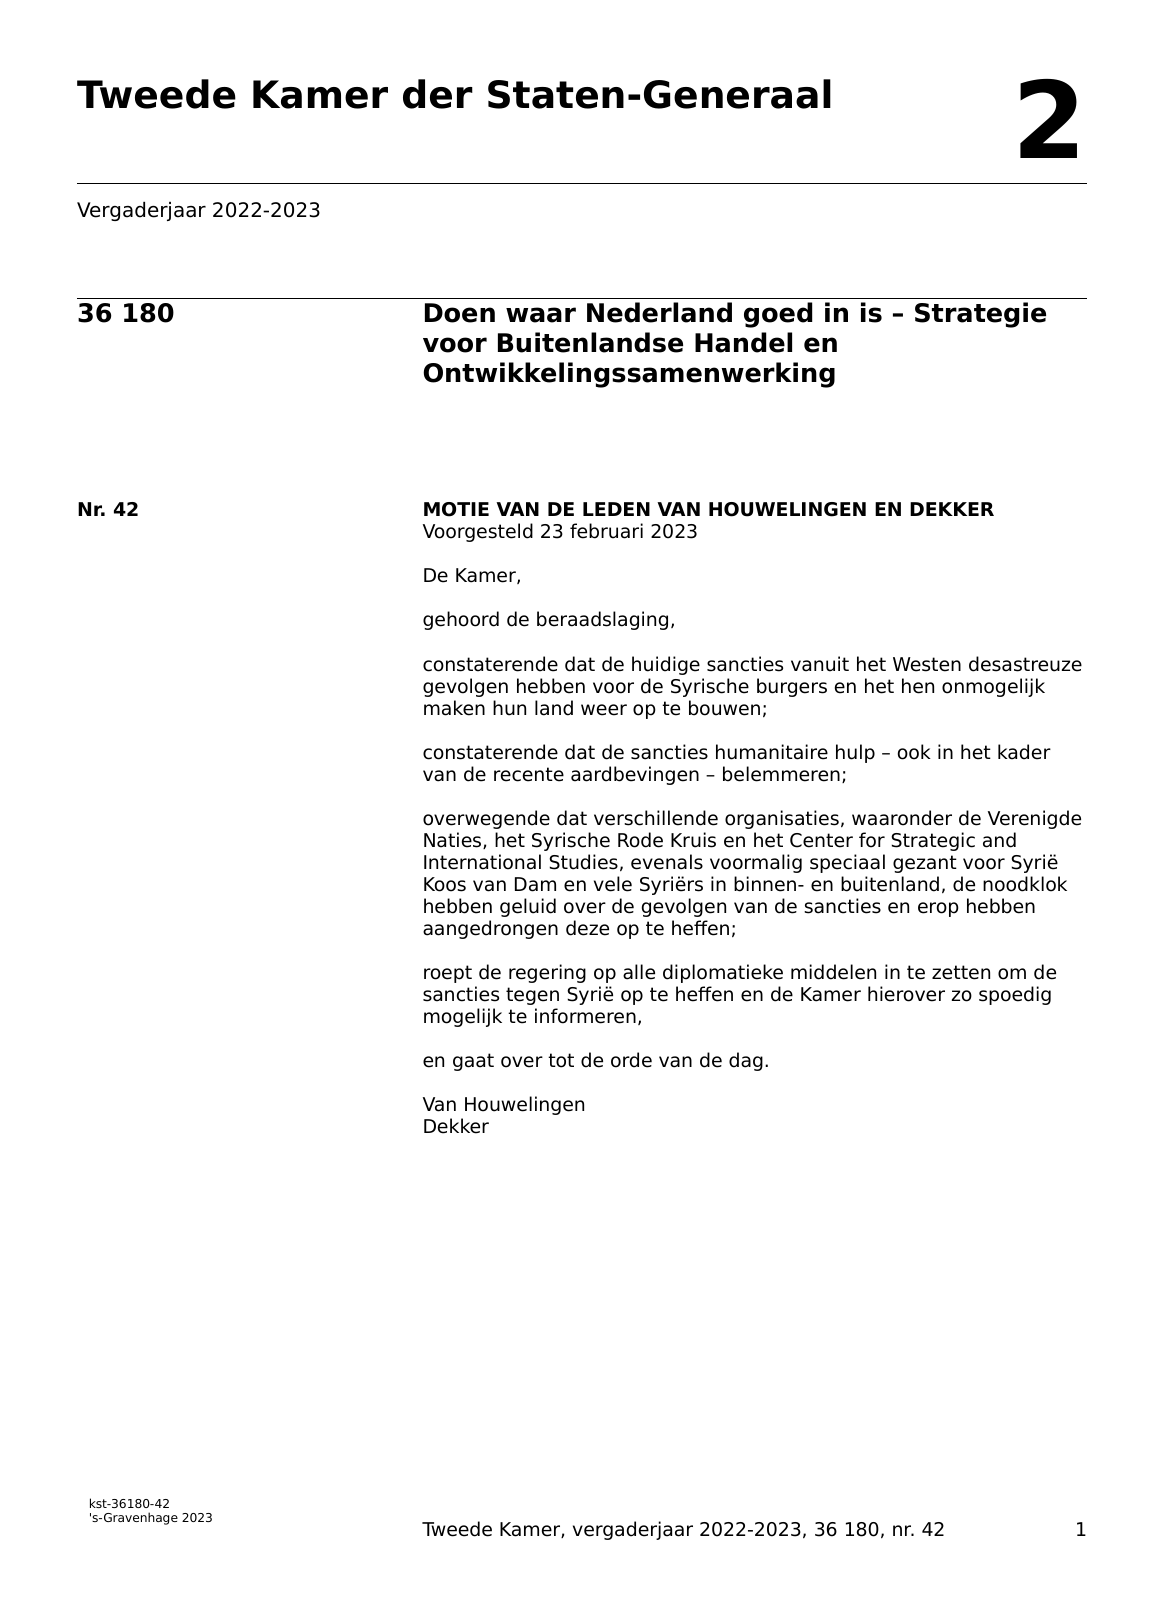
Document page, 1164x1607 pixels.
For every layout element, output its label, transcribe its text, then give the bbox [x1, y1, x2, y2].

text Van Houwelingen [422, 1094, 1087, 1116]
text 's-Gravenhage 2023 [88, 1511, 323, 1525]
table_header Tweede Kamer der Staten-Generaal [77, 59, 886, 183]
text en gaat over tot de orde van de dag. [422, 1050, 1087, 1072]
text roept de regering op alle diplomatieke middelen in te zetten om de sancties tegen Syrië op te heffen en de Kamer hierover zo spoedig mogelijk te informeren, [422, 962, 1087, 1028]
text De Kamer, [422, 565, 1087, 587]
text constaterende dat de huidige sancties vanuit het Westen desastreuze gevolgen hebben voor de Syrische burgers en het hen onmogelijk maken hun land weer op te bouwen; [422, 653, 1087, 719]
text gehoord de beraadslaging, [422, 609, 1087, 631]
text kst-36180-42 [88, 1497, 323, 1511]
text constaterende dat de sancties humanitaire hulp – ook in het kader van de recente aardbevingen – belemmeren; [422, 742, 1087, 786]
text Dekker [422, 1116, 1087, 1138]
table_header 2 [886, 59, 1087, 183]
table_cell Vergaderjaar 2022-2023 [77, 184, 1087, 298]
text overwegende dat verschillende organisaties, waaronder de Verenigde Naties, het Syrische Rode Kruis en het Center for Strategic and International Studies, evenals voormalig speciaal gezant voor Syrië Koos van Dam en vele Syriërs in binnen- en buitenland, de noodklok hebben geluid over de gevolgen van de sancties en erop hebben aangedrongen deze op te heffen; [422, 808, 1087, 940]
subtitle 36 180 Doen waar Nederland goed in is – Strategie voor Buitenlandse Handel en Ontwikkelingssamenwerking [77, 299, 1087, 388]
subtitle Nr. 42 MOTIE VAN DE LEDEN VAN HOUWELINGEN EN DEKKER [77, 499, 1087, 521]
text Voorgesteld 23 februari 2023 [422, 521, 1087, 543]
